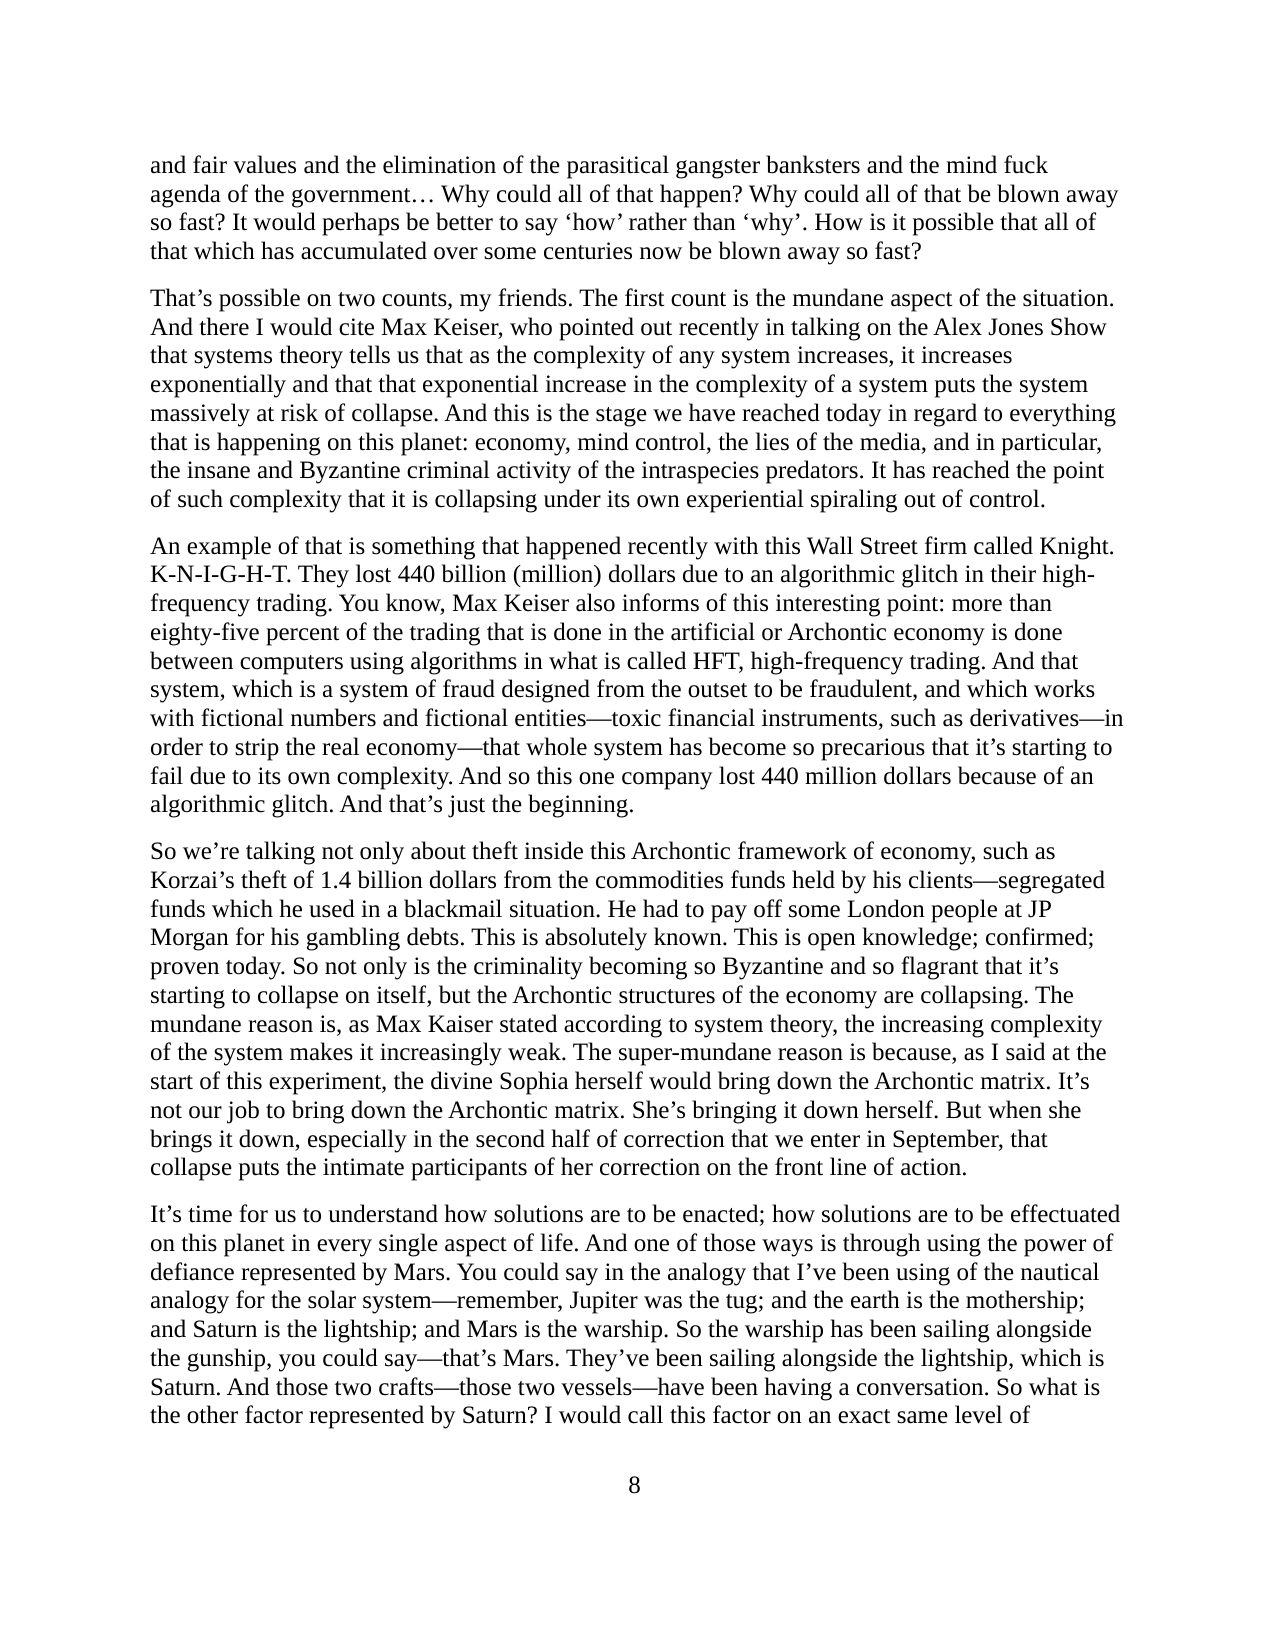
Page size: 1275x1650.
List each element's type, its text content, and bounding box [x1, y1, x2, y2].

text So we’re talking not only about theft inside this Archontic framework of economy, such as Korzai’s theft of 1.4 billion dollars from the commodities funds held by his clients—segregated funds which he used in a blackmail situation. He had to pay off some London people at JP Morgan for his gambling debts. This is absolutely known. This is open knowledge; confirmed; proven today. So not only is the criminality becoming so Byzantine and so flagrant that it’s starting to collapse on itself, but the Archontic structures of the economy are collapsing. The mundane reason is, as Max Kaiser stated according to system theory, the increasing complexity of the system makes it increasingly weak. The super-mundane reason is because, as I said at the start of this experiment, the divine Sophia herself would bring down the Archontic matrix. It’s not our job to bring down the Archontic matrix. She’s bringing it down herself. But when she brings it down, especially in the second half of correction that we enter in September, that collapse puts the intimate participants of her correction on the front line of action. [150, 836, 1125, 1181]
text An example of that is something that happened recently with this Wall Street firm called Knight. K-N-I-G-H-T. They lost 440 billion (million) dollars due to an algorithmic glitch in their high-frequency trading. You know, Max Keiser also informs of this interesting point: more than eighty-five percent of the trading that is done in the artificial or Archontic economy is done between computers using algorithms in what is called HFT, high-frequency trading. And that system, which is a system of fraud designed from the outset to be fraudulent, and which works with fictional numbers and fictional entities—toxic financial instruments, such as derivatives—in order to strip the real economy—that whole system has become so precarious that it’s starting to fail due to its own complexity. And so this one company lost 440 million dollars because of an algorithmic glitch. And that’s just the beginning. [150, 531, 1125, 818]
text and fair values and the elimination of the parasitical gangster banksters and the mind fuck agenda of the government… Why could all of that happen? Why could all of that be blown away so fast? It would perhaps be better to say ‘how’ rather than ‘why’. How is it possible that all of that which has accumulated over some centuries now be blown away so fast? [150, 150, 1125, 265]
text That’s possible on two counts, my friends. The first count is the mundane aspect of the situation. And there I would cite Max Keiser, who pointed out recently in talking on the Alex Jones Show that systems theory tells us that as the complexity of any system increases, it increases exponentially and that that exponential increase in the complexity of a system puts the system massively at risk of collapse. And this is the stage we have reached today in regard to everything that is happening on this planet: economy, mind control, the lies of the media, and in particular, the insane and Byzantine criminal activity of the intraspecies predators. It has reached the point of such complexity that it is collapsing under its own experiential spiraling out of control. [150, 283, 1125, 513]
text It’s time for us to understand how solutions are to be enacted; how solutions are to be effectuated on this planet in every single aspect of life. And one of those ways is through using the power of defiance represented by Mars. You could say in the analogy that I’ve been using of the nautical analogy for the solar system—remember, Jupiter was the tug; and the earth is the mothership; and Saturn is the lightship; and Mars is the warship. So the warship has been sailing alongside the gunship, you could say—that’s Mars. They’ve been sailing alongside the lightship, which is Saturn. And those two crafts—those two vessels—have been having a conversation. So what is the other factor represented by Saturn? I would call this factor on an exact same level of [150, 1199, 1125, 1429]
